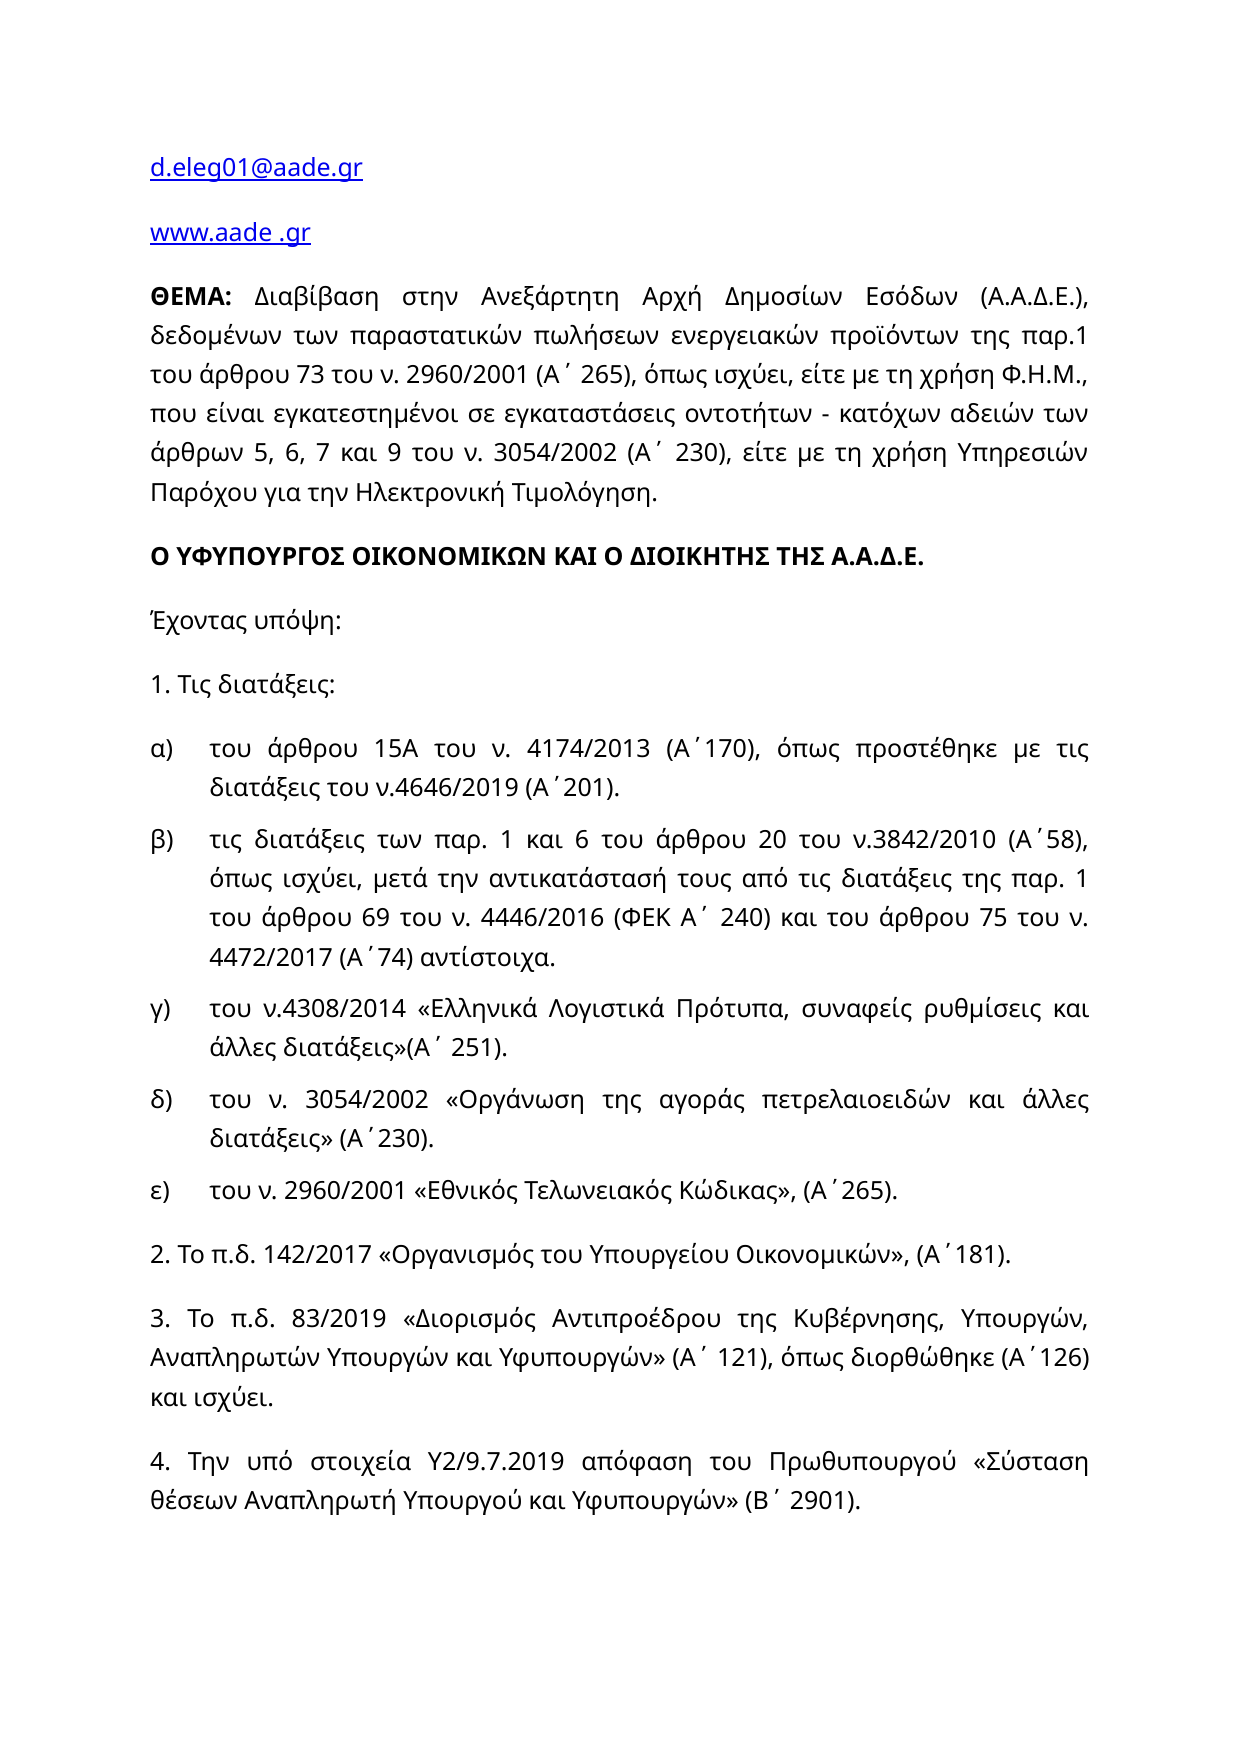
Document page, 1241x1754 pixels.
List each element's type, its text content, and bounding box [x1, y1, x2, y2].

text ΘEMA: Διαβίβαση στην Ανεξάρτητη Αρχή Δημοσίων Εσόδων (Α.Α.Δ.Ε.), δεδομένων των παραστατικών πωλήσεων ενεργειακών προϊόντων της παρ.1 του άρθρου 73 του ν. 2960/2001 (Α΄ 265), όπως ισχύει, είτε με τη χρήση Φ.Η.Μ., που είναι εγκατεστημένοι σε εγκαταστάσεις οντοτήτων - κατόχων αδειών των άρθρων 5, 6, 7 και 9 του ν. 3054/2002 (Α΄ 230), είτε με τη χρήση Υπηρεσιών Παρόχου για την Ηλεκτρονική Τιμολόγηση. [150, 278, 1090, 508]
list β) τις διατάξεις των παρ. 1 και 6 του άρθρου 20 του ν.3842/2010 (Α΄58), όπως ισχύει, μετά την αντικατάστασή τους από τις διατάξεις της παρ. 1 του άρθρου 69 του ν. 4446/2016 (ΦΕΚ Α΄ 240) και του άρθρου 75 του ν. 4472/2017 (Α΄74) αντίστοιχα. [150, 822, 1090, 973]
text www.aade .gr [150, 214, 1090, 248]
text d.eleg01@aade.gr [150, 150, 1090, 184]
text 4. Την υπό στοιχεία Υ2/9.7.2019 απόφαση του Πρωθυπουργού «Σύσταση θέσεων Αναπληρωτή Υπουργού και Υφυπουργών» (Β΄ 2901). [150, 1443, 1090, 1517]
text 1. Τις διατάξεις: [150, 667, 1090, 701]
text Ο ΥΦΥΠΟΥΡΓΟΣ ΟΙΚΟΝΟΜΙΚΩΝ ΚΑΙ Ο ΔΙΟΙΚΗΤΗΣ ΤΗΣ Α.Α.Δ.Ε. [150, 538, 1090, 572]
list α) του άρθρου 15Α του ν. 4174/2013 (Α΄170), όπως προστέθηκε με τις διατάξεις του ν.4646/2019 (Α΄201). [150, 731, 1090, 804]
list γ) του ν.4308/2014 «Ελληνικά Λογιστικά Πρότυπα, συναφείς ρυθμίσεις και άλλες διατάξεις»(A΄ 251). [150, 991, 1090, 1064]
text 3. Το π.δ. 83/2019 «Διορισμός Αντιπροέδρου της Κυβέρνησης, Υπουργών, Αναπληρωτών Υπουργών και Υφυπουργών» (Α΄ 121), όπως διορθώθηκε (Α΄126) και ισχύει. [150, 1301, 1090, 1413]
list ε) του ν. 2960/2001 «Εθνικός Τελωνειακός Κώδικας», (Α΄265). [150, 1172, 1090, 1207]
text 2. Το π.δ. 142/2017 «Οργανισμός του Υπουργείου Οικονομικών», (Α΄181). [150, 1237, 1090, 1271]
text Έχοντας υπόψη: [150, 602, 1090, 637]
list δ) του ν. 3054/2002 «Οργάνωση της αγοράς πετρελαιοειδών και άλλες διατάξεις» (Α΄230). [150, 1082, 1090, 1155]
